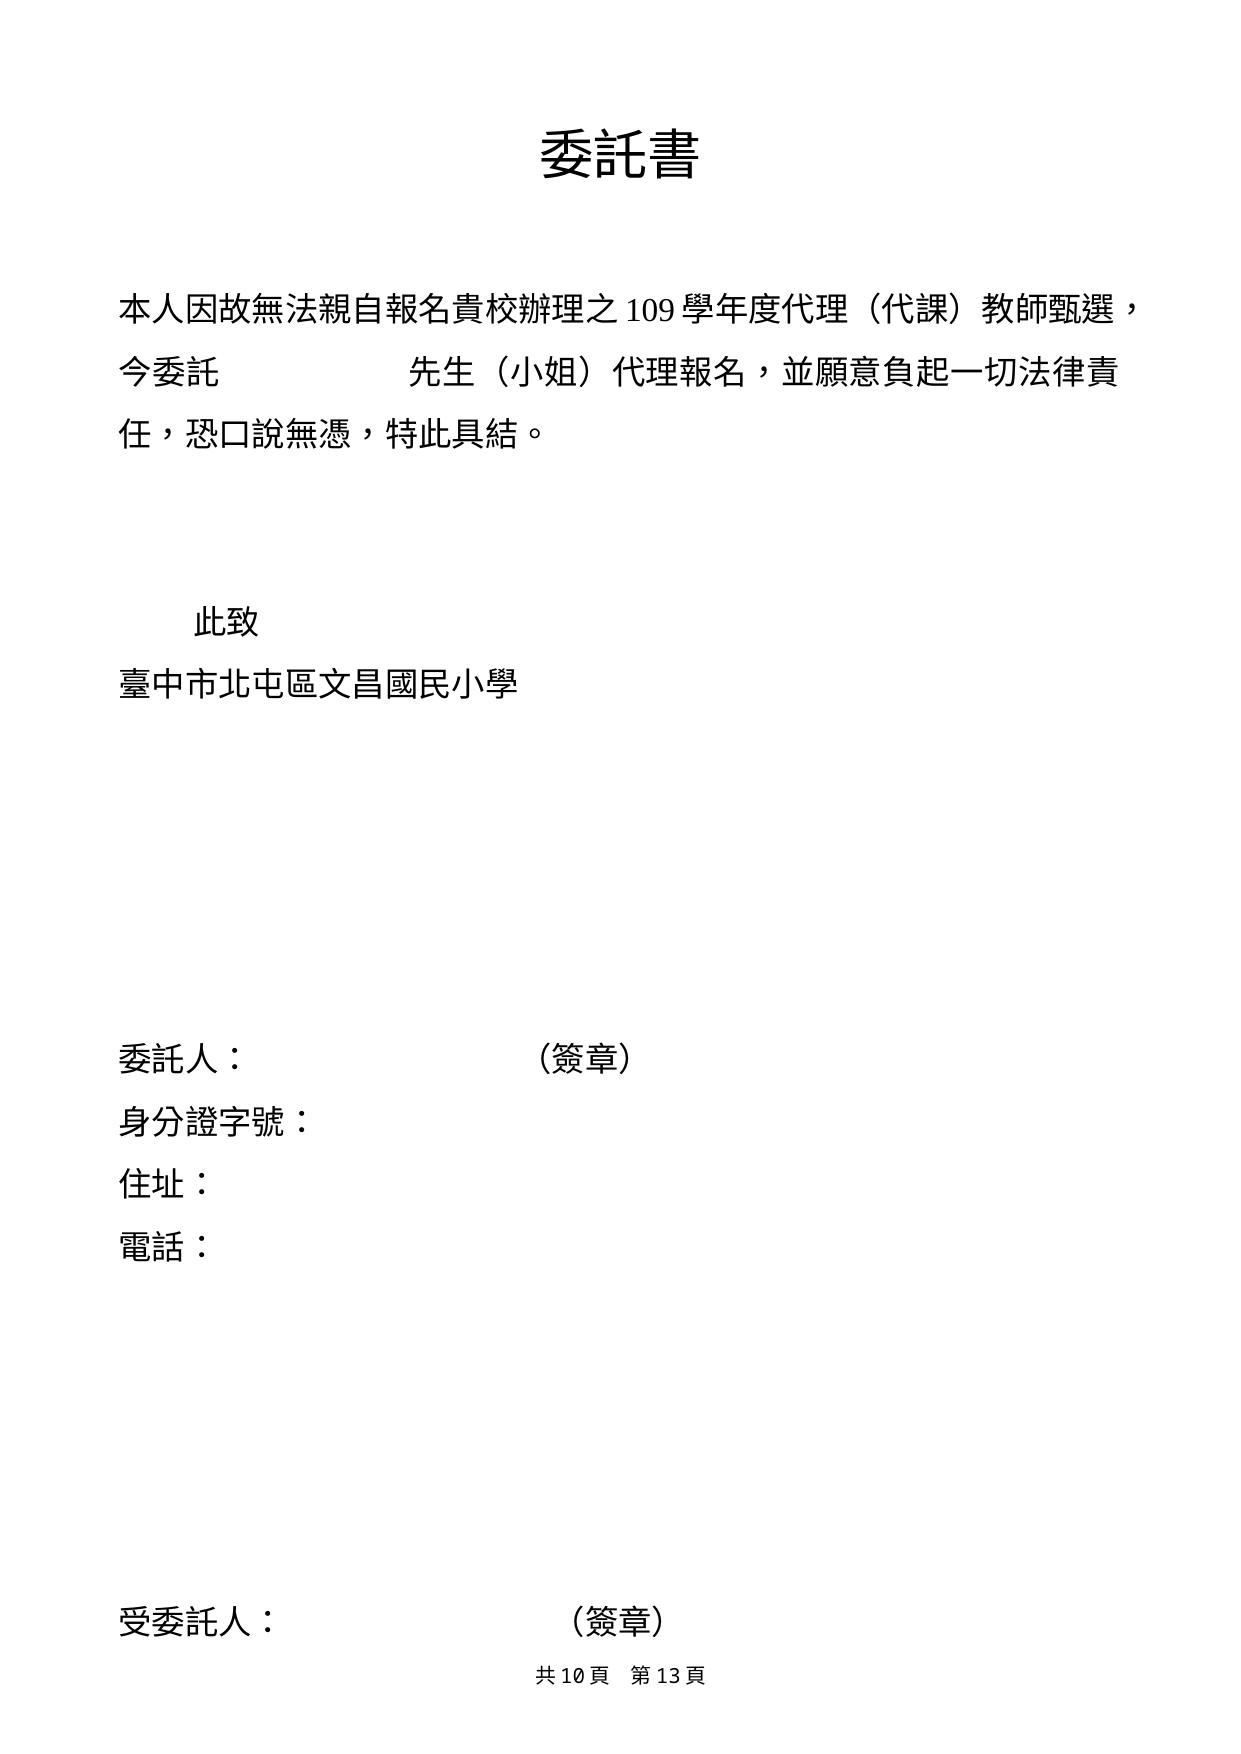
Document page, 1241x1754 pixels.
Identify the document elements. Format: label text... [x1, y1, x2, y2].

text 今委託 先生（小姐）代理報名，並願意負起一切法律責任，恐口說無憑，特此具結。 [118, 328, 1122, 453]
text 本人因故無法親自報名貴校辦理之109學年度代理（代課）教師甄選， [118, 266, 1122, 328]
text 此致 [118, 578, 1122, 641]
text 臺中市北屯區文昌國民小學 [118, 641, 1122, 703]
text 身分證字號： [118, 1078, 1122, 1141]
text 電話： [118, 1203, 1122, 1266]
text 委託人： （簽章） [118, 1016, 1122, 1078]
text 受委託人： （簽章） [118, 1578, 1122, 1641]
text 住址： [118, 1141, 1122, 1203]
text 委託書 [118, 78, 1122, 203]
